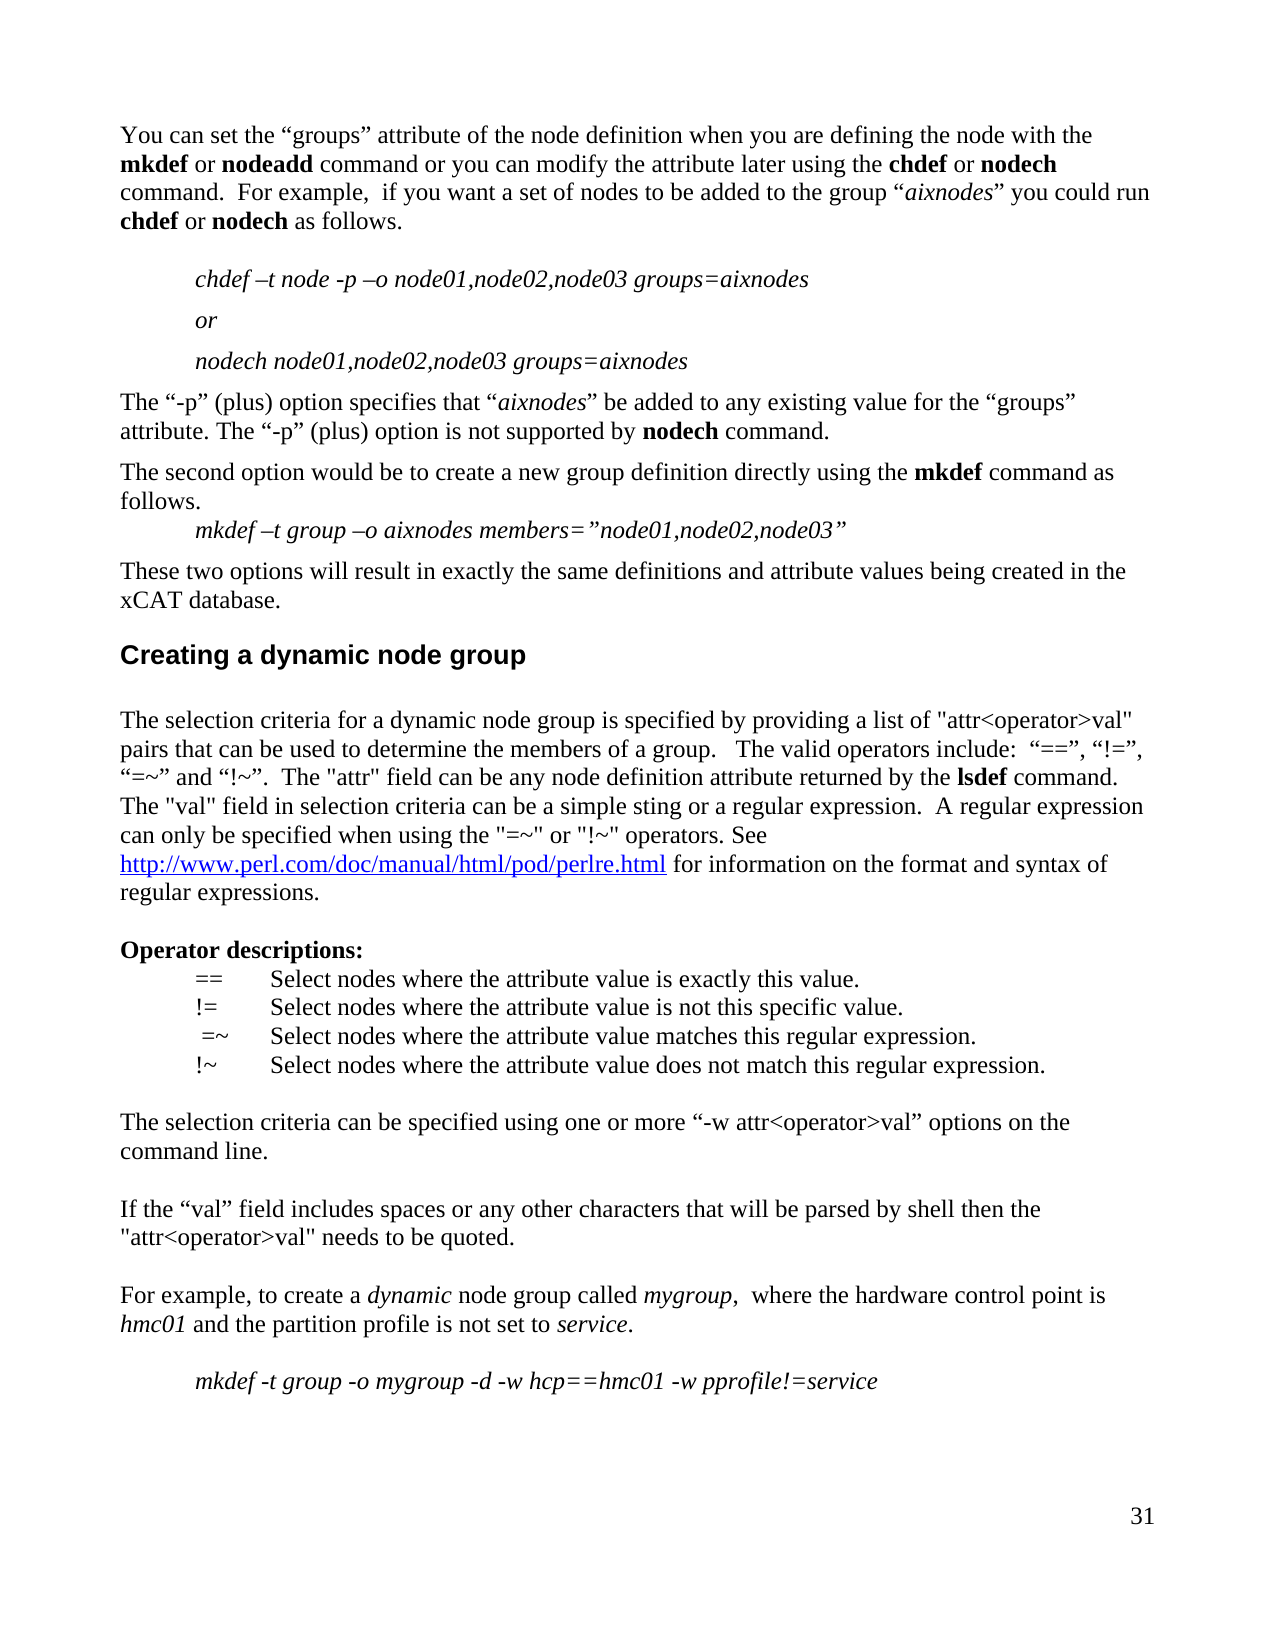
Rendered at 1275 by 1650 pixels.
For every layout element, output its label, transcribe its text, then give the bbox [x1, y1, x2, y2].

text The selection criteria for a dynamic node group is specified by providing a list of "attr<operator>val" pairs that can be used to determine the members of a group. The valid operators include: “==”, “!=”, “=~” and “!~”. The "attr" field can be any node definition attribute returned by the lsdef command. The "val" field in selection criteria can be a simple sting or a regular expression. A regular expression can only be specified when using the "=~" or "!~" operators. See http://www.perl.com/doc/manual/html/pod/perlre.html for information on the format and syntax of regular expressions. [120, 705, 1155, 906]
text mkdef –t group –o aixnodes members=”node01,node02,node03” [120, 515, 1155, 544]
text mkdef -t group -o mygroup -d -w hcp==hmc01 -w pprofile!=service [120, 1366, 1155, 1395]
text !~ Select nodes where the attribute value does not match this regular expression. [120, 1050, 1155, 1079]
text The “-p” (plus) option specifies that “aixnodes” be added to any existing value for the “groups” attribute. The “-p” (plus) option is not supported by nodech command. [120, 387, 1155, 445]
text For example, to create a dynamic node group called mygroup, where the hardware control point is hmc01 and the partition profile is not set to service. [120, 1280, 1155, 1337]
text or [120, 305, 1155, 334]
list You can set the “groups” attribute of the node definition when you are defining the node with the mkdef or nodeadd command or you can modify the attribute later using the chdef or nodech command. For example, if you want a set of nodes to be added to the group “aixnodes” you could run chdef or nodech as follows. [120, 120, 1155, 235]
text chdef –t node -p –o node01,node02,node03 groups=aixnodes [120, 264, 1155, 292]
text =~ Select nodes where the attribute value matches this regular expression. [120, 1021, 1155, 1050]
text If the “val” field includes spaces or any other characters that will be parsed by shell then the "attr<operator>val" needs to be quoted. [120, 1194, 1155, 1251]
subtitle Creating a dynamic node group [120, 639, 1155, 670]
text == Select nodes where the attribute value is exactly this value. [120, 964, 1155, 992]
text The selection criteria can be specified using one or more “-w attr<operator>val” options on the command line. [120, 1107, 1155, 1165]
list The second option would be to create a new group definition directly using the mkdef command as follows. [82, 457, 1155, 515]
text Operator descriptions: [120, 935, 1155, 964]
text These two options will result in exactly the same definitions and attribute values being created in the xCAT database. [120, 556, 1155, 614]
text != Select nodes where the attribute value is not this specific value. [120, 992, 1155, 1021]
text nodech node01,node02,node03 groups=aixnodes [120, 346, 1155, 375]
